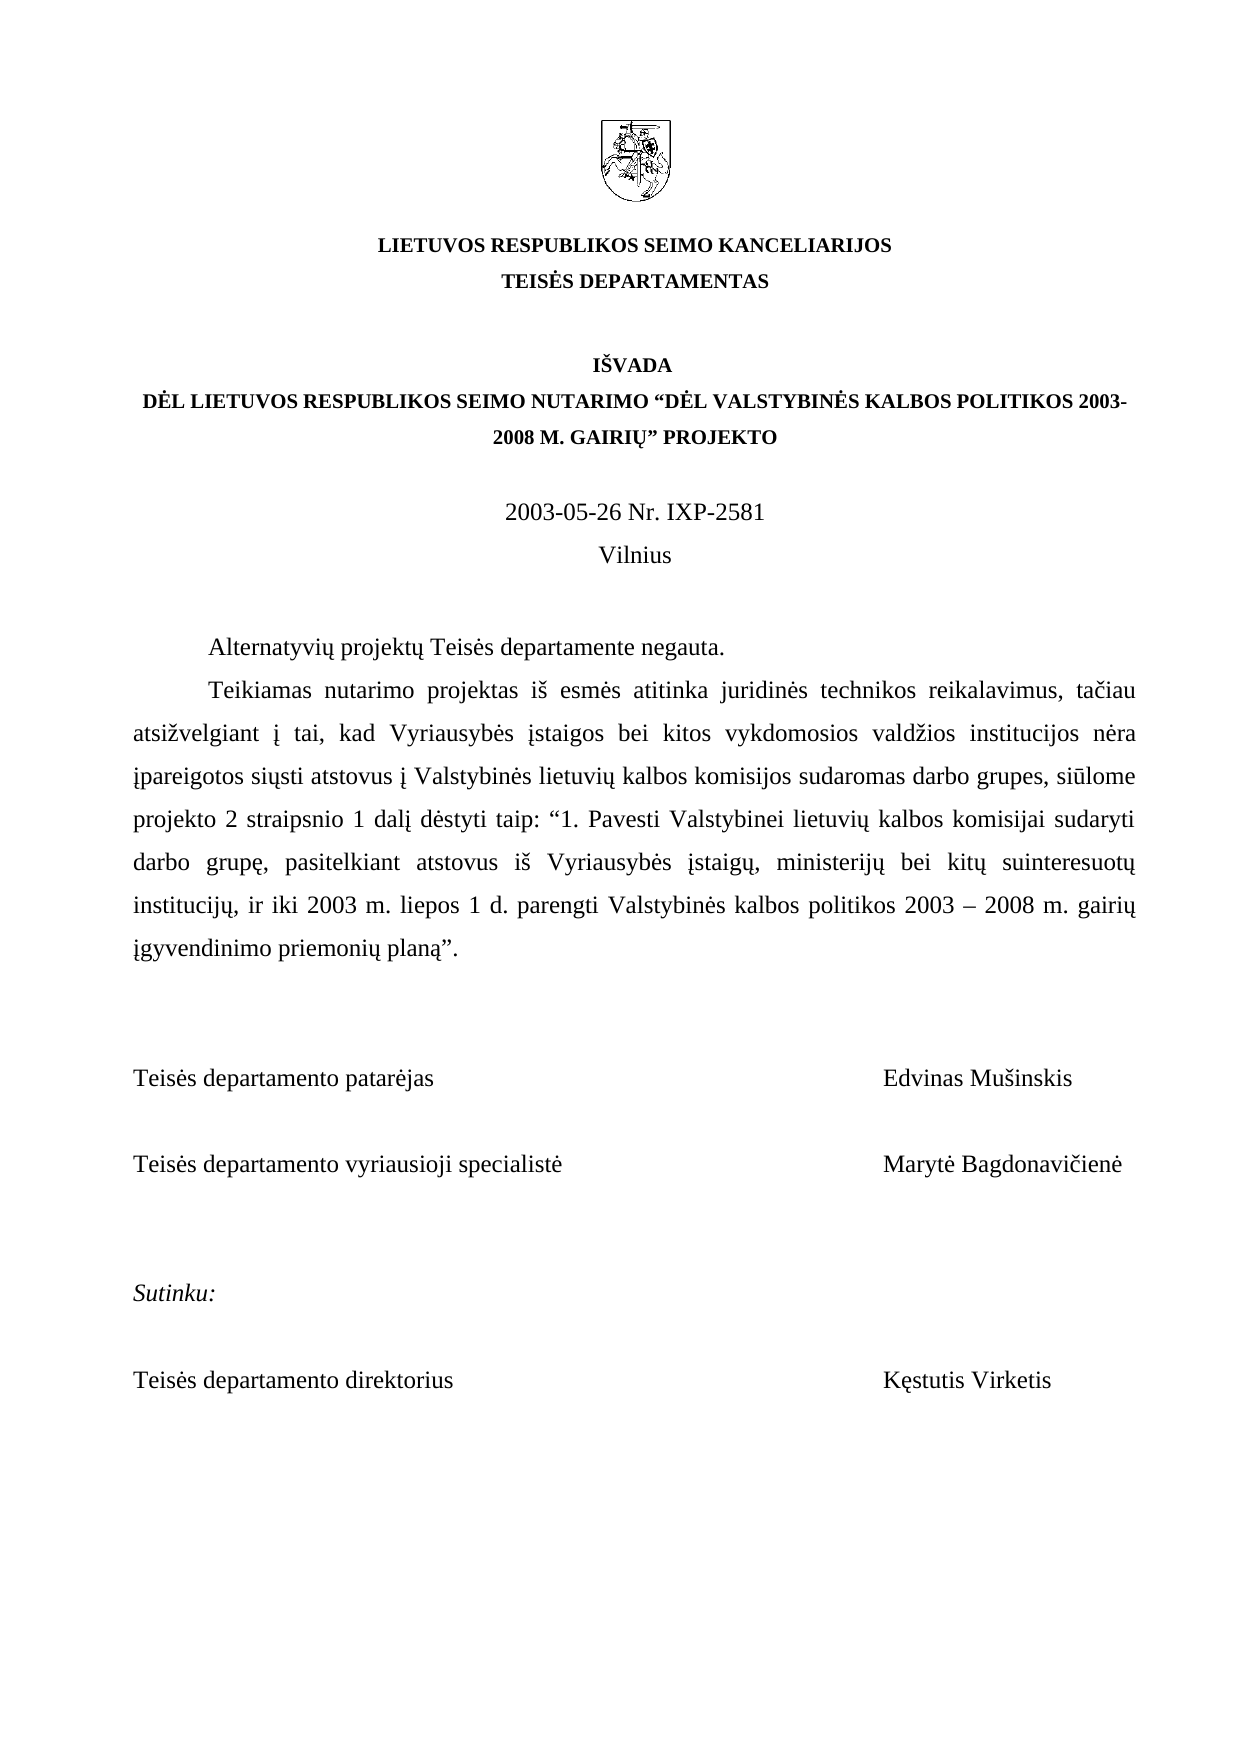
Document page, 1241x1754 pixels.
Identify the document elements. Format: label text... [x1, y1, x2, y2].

text 2003-05-26 Nr. IXP-2581 [133, 497, 1137, 526]
subtitle Teisės departamento direktorius Kęstutis Virketis [133, 1365, 1137, 1393]
text Alternatyvių projektų Teisės departamente negauta. [133, 632, 1137, 660]
text Teikiamas nutarimo projektas iš esmės atitinka juridinės technikos reikalavimus, tačiau atsižvelgiant į tai, kad Vyriausybės įstaigos bei kitos vykdomosios valdžios institucijos nėra įpareigotos siųsti atstovus į Valstybinės lietuvių kalbos komisijos sudaromas darbo grupes, siūlome projekto 2 straipsnio 1 dalį dėstyti taip: “1. Pavesti Valstybinei lietuvių kalbos komisijai sudaryti darbo grupę, pasitelkiant atstovus iš Vyriausybės įstaigų, ministerijų bei kitų suinteresuotų institucijų, ir iki 2003 m. liepos 1 d. parengti Valstybinės kalbos politikos 2003 – 2008 m. gairių įgyvendinimo priemonių planą”. [133, 675, 1137, 962]
text IŠVADA [133, 353, 1137, 377]
text Teisės departamento vyriausioji specialistė Marytė Bagdonavičienė [133, 1149, 1137, 1178]
text LIETUVOS RESPUBLIKOS SEIMO KANCELIARIJOS [133, 233, 1137, 257]
subtitle TEISĖS DEPARTAMENTAS [133, 269, 1137, 293]
text Teisės departamento patarėjas Edvinas Mušinskis [133, 1063, 1137, 1092]
text Sutinku: [133, 1278, 1137, 1307]
subtitle Vilnius [133, 540, 1137, 569]
text DĖL LIETUVOS RESPUBLIKOS SEIMO NUTARIMO “DĖL VALSTYBINĖS KALBOS POLITIKOS 2003-2008 M. GAIRIŲ” PROJEKTO [133, 389, 1137, 449]
